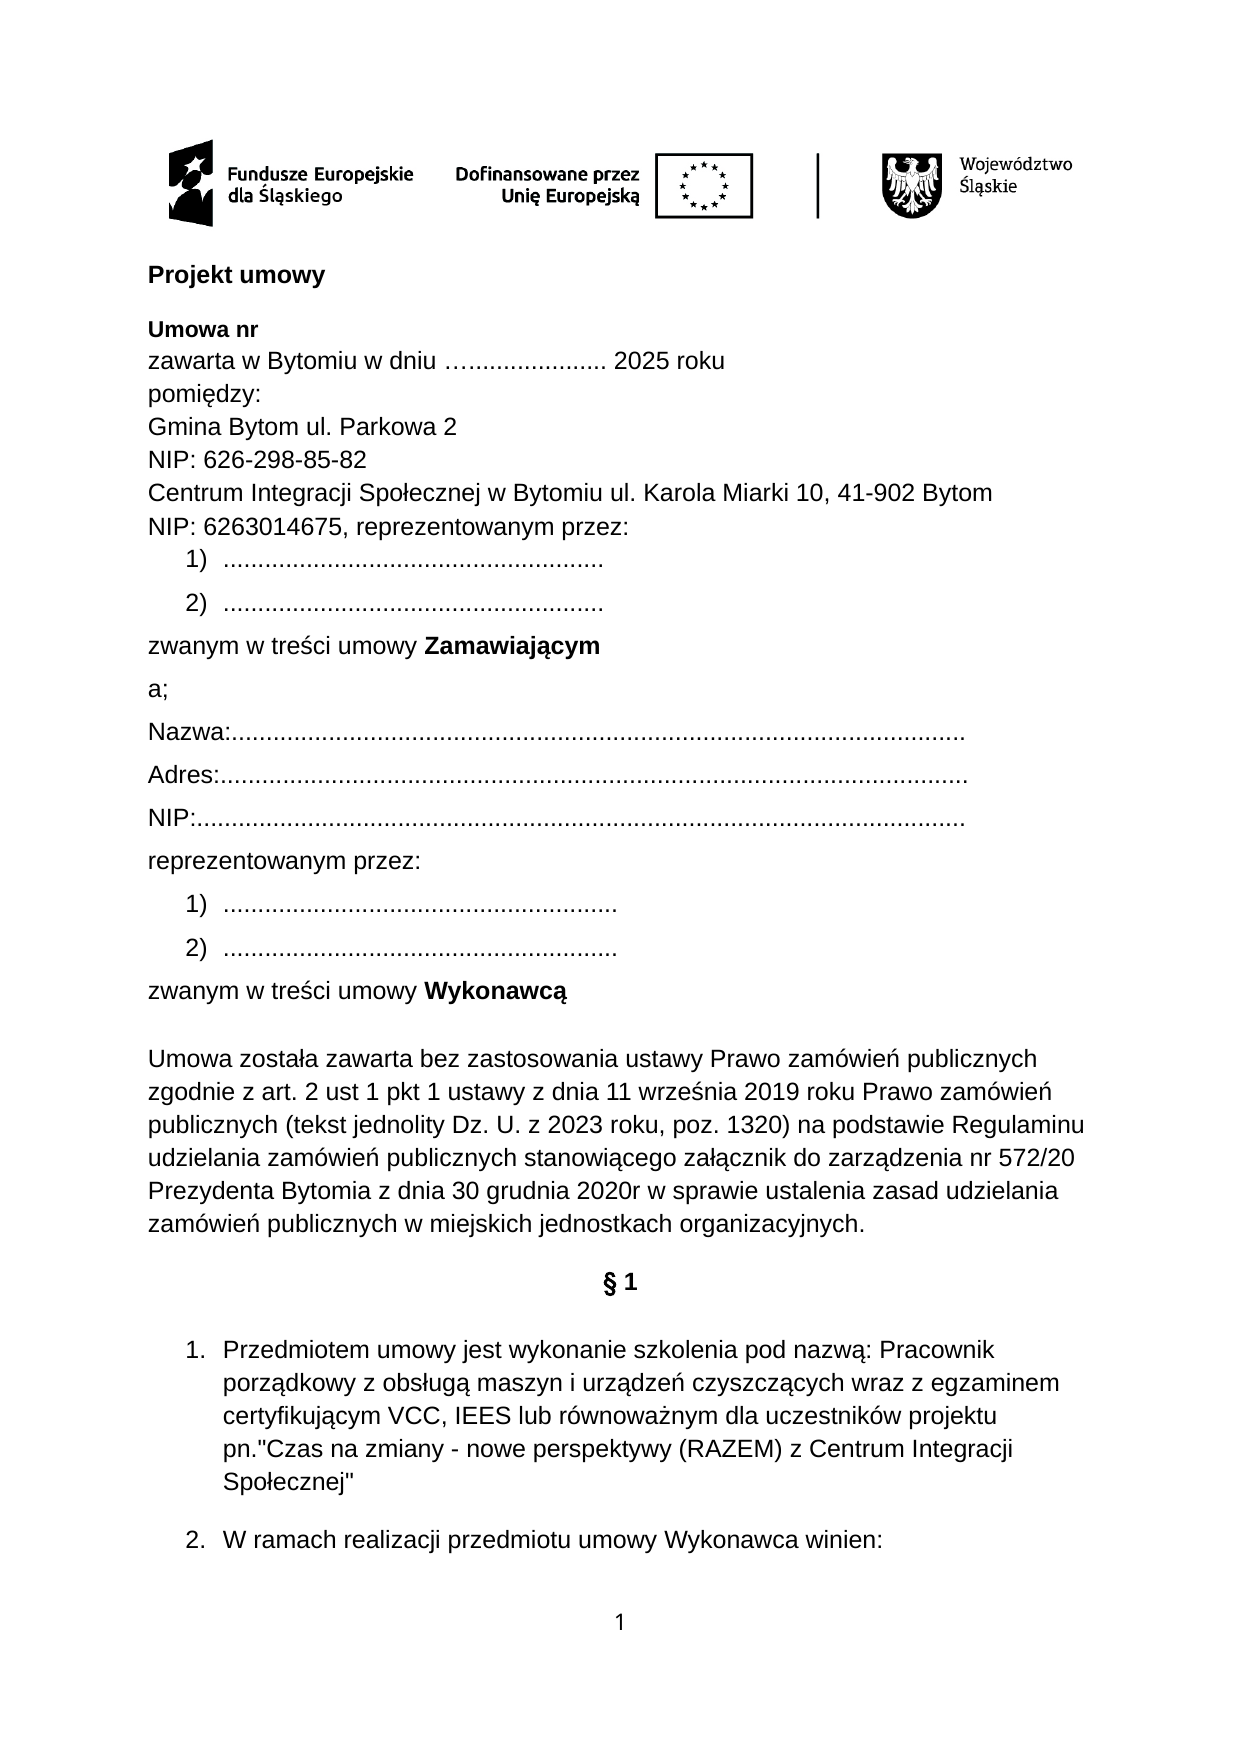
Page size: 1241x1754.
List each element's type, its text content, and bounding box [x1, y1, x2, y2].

list ....................................................... [185, 544, 1093, 573]
text Umowa nr [148, 316, 1093, 342]
list ......................................................... [185, 889, 1093, 918]
text zwanym w treści umowy Wykonawcą [148, 976, 1093, 1004]
text NIP: 6263014675, reprezentowanym przez: [148, 511, 1093, 540]
list ......................................................... [185, 933, 1093, 961]
text § 1 [148, 1267, 1093, 1296]
text Centrum Integracji Społecznej w Bytomiu ul. Karola Miarki 10, 41-902 Bytom [148, 478, 1093, 507]
list W ramach realizacji przedmiotu umowy Wykonawca winien: [185, 1525, 1093, 1554]
list ....................................................... [185, 588, 1093, 616]
text Umowa została zawarta bez zastosowania ustawy Prawo zamówień publicznych zgodnie z art. 2 ust 1 pkt 1 ustawy z dnia 11 września 2019 roku Prawo zamówień publicznych (tekst jednolity Dz. U. z 2023 roku, poz. 1320) na podstawie Regulaminu udzielania zamówień publicznych stanowiącego załącznik do zarządzenia nr 572/20 Prezydenta Bytomia z dnia 30 grudnia 2020r w sprawie ustalenia zasad udzielania zamówień publicznych w miejskich jednostkach organizacyjnych. [148, 1044, 1093, 1238]
text a; [148, 674, 1093, 703]
text NIP: 626-298-85-82 [148, 445, 1093, 474]
subtitle Projekt umowy [148, 261, 1093, 289]
list Przedmiotem umowy jest wykonanie szkolenia pod nazwą: Pracownik porządkowy z obsługą maszyn i urządzeń czyszczących wraz z egzaminem certyfikującym VCC, IEES lub równoważnym dla uczestników projektu pn."Czas na zmiany - nowe perspektywy (RAZEM) z Centrum Integracji Społecznej" [185, 1335, 1093, 1496]
text Gmina Bytom ul. Parkowa 2 [148, 412, 1093, 441]
text zwanym w treści umowy Zamawiającym [148, 631, 1093, 659]
picture [147, 118, 1093, 248]
text zawarta w Bytomiu w dniu ….................... 2025 roku [148, 346, 1093, 375]
text pomiędzy: [148, 379, 1093, 408]
text Nazwa:.......................................................................................................... [148, 717, 1093, 746]
text reprezentowanym przez: [148, 846, 1093, 875]
text NIP:............................................................................................................... [148, 803, 1093, 832]
text Adres:............................................................................................................ [148, 760, 1093, 789]
